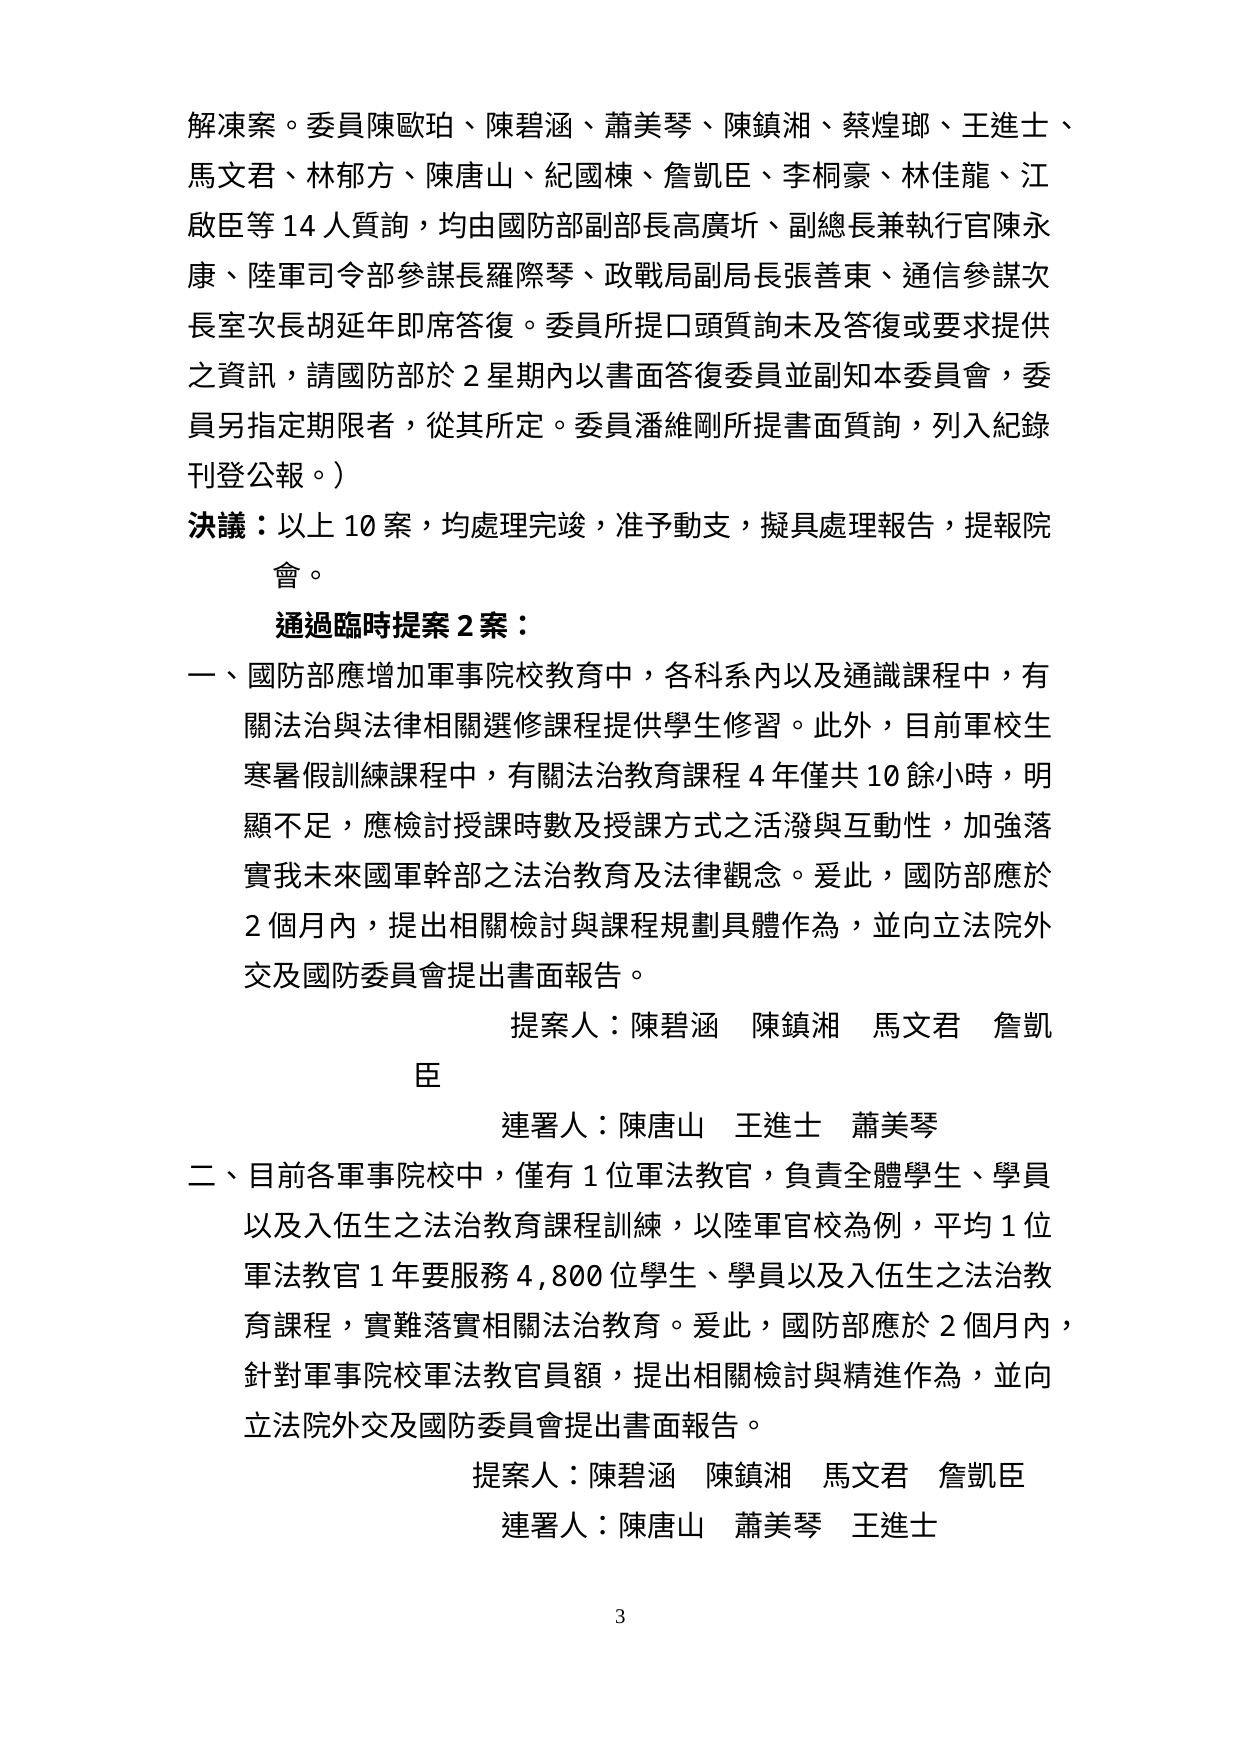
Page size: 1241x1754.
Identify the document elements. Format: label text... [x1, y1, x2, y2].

text 通過臨時提案2案： [187, 596, 1053, 646]
text 連署人：陳唐山 王進士 蕭美琴 [326, 1096, 1053, 1146]
text （本次會議採報告秘密、詢答公開方式進行。國防部副部長高廣圻、資電作戰指揮部指揮官陳邦、軍備局局長金壽豐、法律事務司副司長張培璵、海軍司令部副參謀長蕭維民、主計局局長陳麒報告預算解凍案。委員陳歐珀、陳碧涵、蕭美琴、陳鎮湘、蔡煌瑯、王進士、馬文君、林郁方、陳唐山、紀國棟、詹凱臣、李桐豪、林佳龍、江啟臣等14人質詢，均由國防部副部長高廣圻、副總長兼執行官陳永康、陸軍司令部參謀長羅際琴、政戰局副局長張善東、通信參謀次長室次長胡延年即席答復。委員所提口頭質詢未及答復或要求提供之資訊，請國防部於2星期內以書面答復委員並副知本委員會，委員另指定期限者，從其所定。委員潘維剛所提書面質詢，列入紀錄刊登公報。） [187, 96, 1053, 496]
text 連署人：陳唐山 蕭美琴 王進士 [326, 1496, 1053, 1546]
text 一、國防部應增加軍事院校教育中，各科系內以及通識課程中，有關法治與法律相關選修課程提供學生修習。此外，目前軍校生寒暑假訓練課程中，有關法治教育課程4年僅共10餘小時，明顯不足，應檢討授課時數及授課方式之活潑與互動性，加強落實我未來國軍幹部之法治教育及法律觀念。爰此，國防部應於2個月內，提出相關檢討與課程規劃具體作為，並向立法院外交及國防委員會提出書面報告。 [187, 646, 1053, 996]
text 提案人：陳碧涵 陳鎮湘 馬文君 詹凱臣 [326, 996, 1053, 1096]
text 提案人：陳碧涵 陳鎮湘 馬文君 詹凱臣 [413, 1446, 1053, 1496]
text 決議：以上10案，均處理完竣，准予動支，擬具處理報告，提報院會。 [187, 496, 1053, 596]
text 二、目前各軍事院校中，僅有1位軍法教官，負責全體學生、學員以及入伍生之法治教育課程訓練，以陸軍官校為例，平均1位軍法教官1年要服務4,800位學生、學員以及入伍生之法治教育課程，實難落實相關法治教育。爰此，國防部應於2個月內，針對軍事院校軍法教官員額，提出相關檢討與精進作為，並向立法院外交及國防委員會提出書面報告。 [187, 1146, 1053, 1446]
